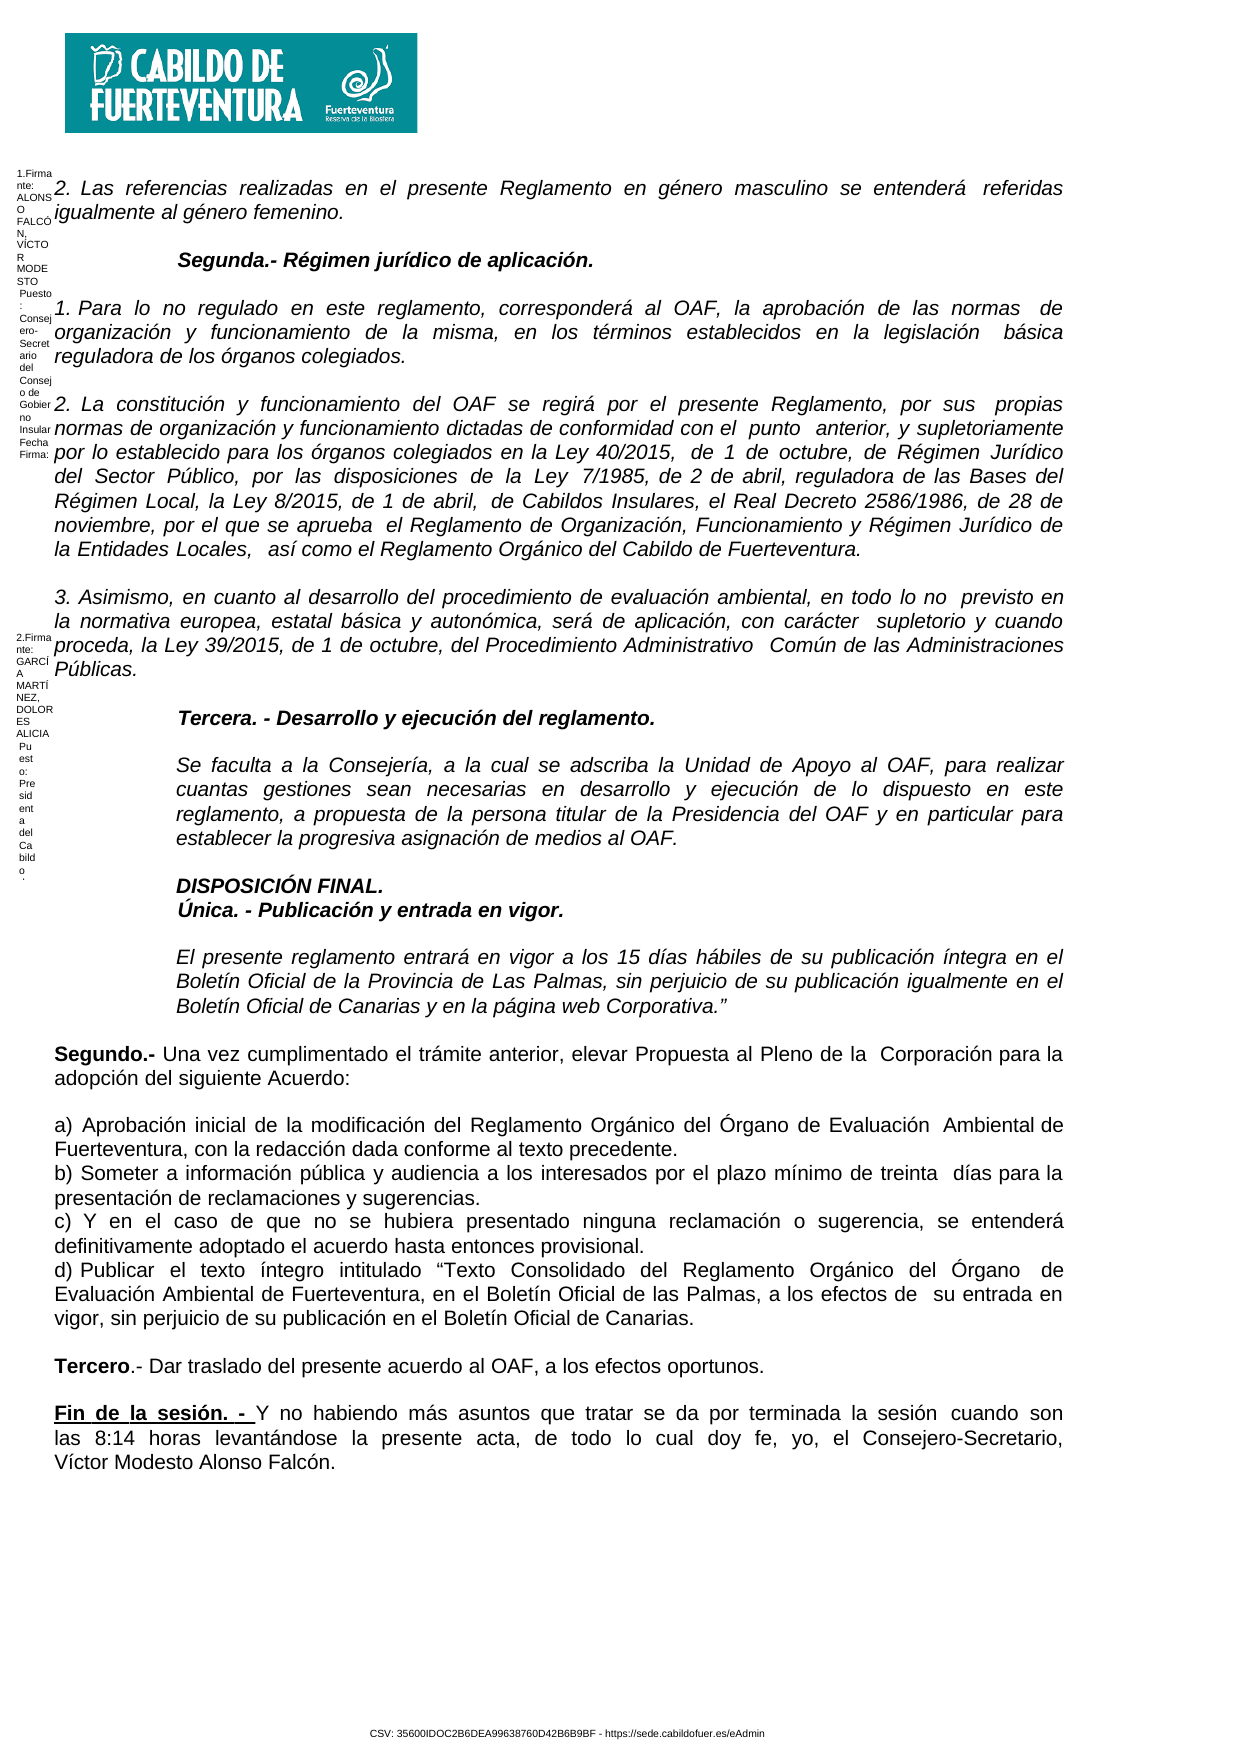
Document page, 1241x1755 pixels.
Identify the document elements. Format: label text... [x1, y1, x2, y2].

list Y en el caso de que no se hubiera presentado ninguna reclamación o sugerencia, se entenderá definitivamente adoptado el acuerdo hasta entonces provisional. [54, 1209, 1064, 1257]
subtitle DISPOSICIÓN FINAL. [176, 873, 1241, 897]
text El presente reglamento entrará en vigor a los 15 días hábiles de su publicación íntegra en el Boletín Oficial de la Provincia de Las Palmas, sin perjuicio de su publicación igualmente en el Boletín Oficial de Canarias y en la página web Corporativa.” [176, 945, 1064, 1017]
text Fin de la sesión. - Y no habiendo más asuntos que tratar se da por terminada la sesión cuando son las 8:14 horas levantándose la presente acta, de todo lo cual doy fe, yo, el Consejero-Secretario, Víctor Modesto Alonso Falcón. [54, 1401, 1064, 1473]
list Las referencias realizadas en el presente Reglamento en género masculino se entenderá referidas igualmente al género femenino. [54, 175, 1064, 223]
list Aprobación inicial de la modificación del Reglamento Orgánico del Órgano de Evaluación Ambiental de Fuerteventura, con la redacción dada conforme al texto precedente. [54, 1113, 1064, 1161]
list Publicar el texto íntegro intitulado “Texto Consolidado del Reglamento Orgánico del Órgano de Evaluación Ambiental de Fuerteventura, en el Boletín Oficial de las Palmas, a los efectos de su entrada en vigor, sin perjuicio de su publicación en el Boletín Oficial de Canarias. [54, 1257, 1064, 1330]
subtitle Segunda.- Régimen jurídico de aplicación. [177, 248, 1241, 272]
list 1.Firmante: ALONSO FALCÓN, VÍCTOR MODESTO [17, 167, 54, 287]
list [14, 631, 53, 879]
list Para lo no regulado en este reglamento, corresponderá al OAF, la aprobación de las normas de organización y funcionamiento de la misma, en los términos establecidos en la legislación básica reguladora de los órganos colegiados. [54, 296, 1064, 368]
list La constitución y funcionamiento del OAF se regirá por el presente Reglamento, por sus propias normas de organización y funcionamiento dictadas de conformidad con el punto anterior, y supletoriamente por lo establecido para los órganos colegiados en la Ley 40/2015, de 1 de octubre, de Régimen Jurídico del Sector Público, por las disposiciones de la Ley 7/1985, de 2 de abril, reguladora de las Bases del Régimen Local, la Ley 8/2015, de 1 de abril, de Cabildos Insulares, el Real Decreto 2586/1986, de 28 de noviembre, por el que se aprueba el Reglamento de Organización, Funcionamiento y Régimen Jurídico de la Entidades Locales, así como el Reglamento Orgánico del Cabildo de Fuerteventura. [54, 392, 1064, 561]
text Única. - Publicación y entrada en vigor. [177, 897, 1241, 921]
text Tercero.- Dar traslado del presente acuerdo al OAF, a los efectos oportunos. [54, 1353, 1241, 1377]
text Se faculta a la Consejería, a la cual se adscriba la Unidad de Apoyo al OAF, para realizar cuantas gestiones sean necesarias en desarrollo y ejecución de lo dispuesto en este reglamento, a propuesta de la persona titular de la Presidencia del OAF y en particular para establecer la progresiva asignación de medios al OAF. [176, 753, 1064, 849]
text Segundo.- Una vez cumplimentado el trámite anterior, elevar Propuesta al Pleno de la Corporación para la adopción del siguiente Acuerdo: [54, 1042, 1064, 1090]
list Someter a información pública y audiencia a los interesados por el plazo mínimo de treinta días para la presentación de reclamaciones y sugerencias. [54, 1161, 1064, 1209]
subtitle Tercera. - Desarrollo y ejecución del reglamento. [177, 705, 1241, 729]
list Asimismo, en cuanto al desarrollo del procedimiento de evaluación ambiental, en todo lo no previsto en la normativa europea, estatal básica y autonómica, será de aplicación, con carácter supletorio y cuando proceda, la Ley 39/2015, de 1 de octubre, del Procedimiento Administrativo Común de las Administraciones Públicas. [54, 585, 1064, 681]
list [14, 167, 54, 463]
list Puesto: Consejero-Secretario del Consejo de Gobierno Insular Fecha Firma: 10/04/2025 09:12:11 [19, 288, 52, 463]
list Puesto: Presidenta del Cabildo de Fuerteventura Fecha Firma: 10/04/2025 09:14:02 [19, 740, 36, 879]
list 2.Firmante: GARCÍA MARTÍNEZ, DOLORES ALICIA [16, 632, 53, 740]
